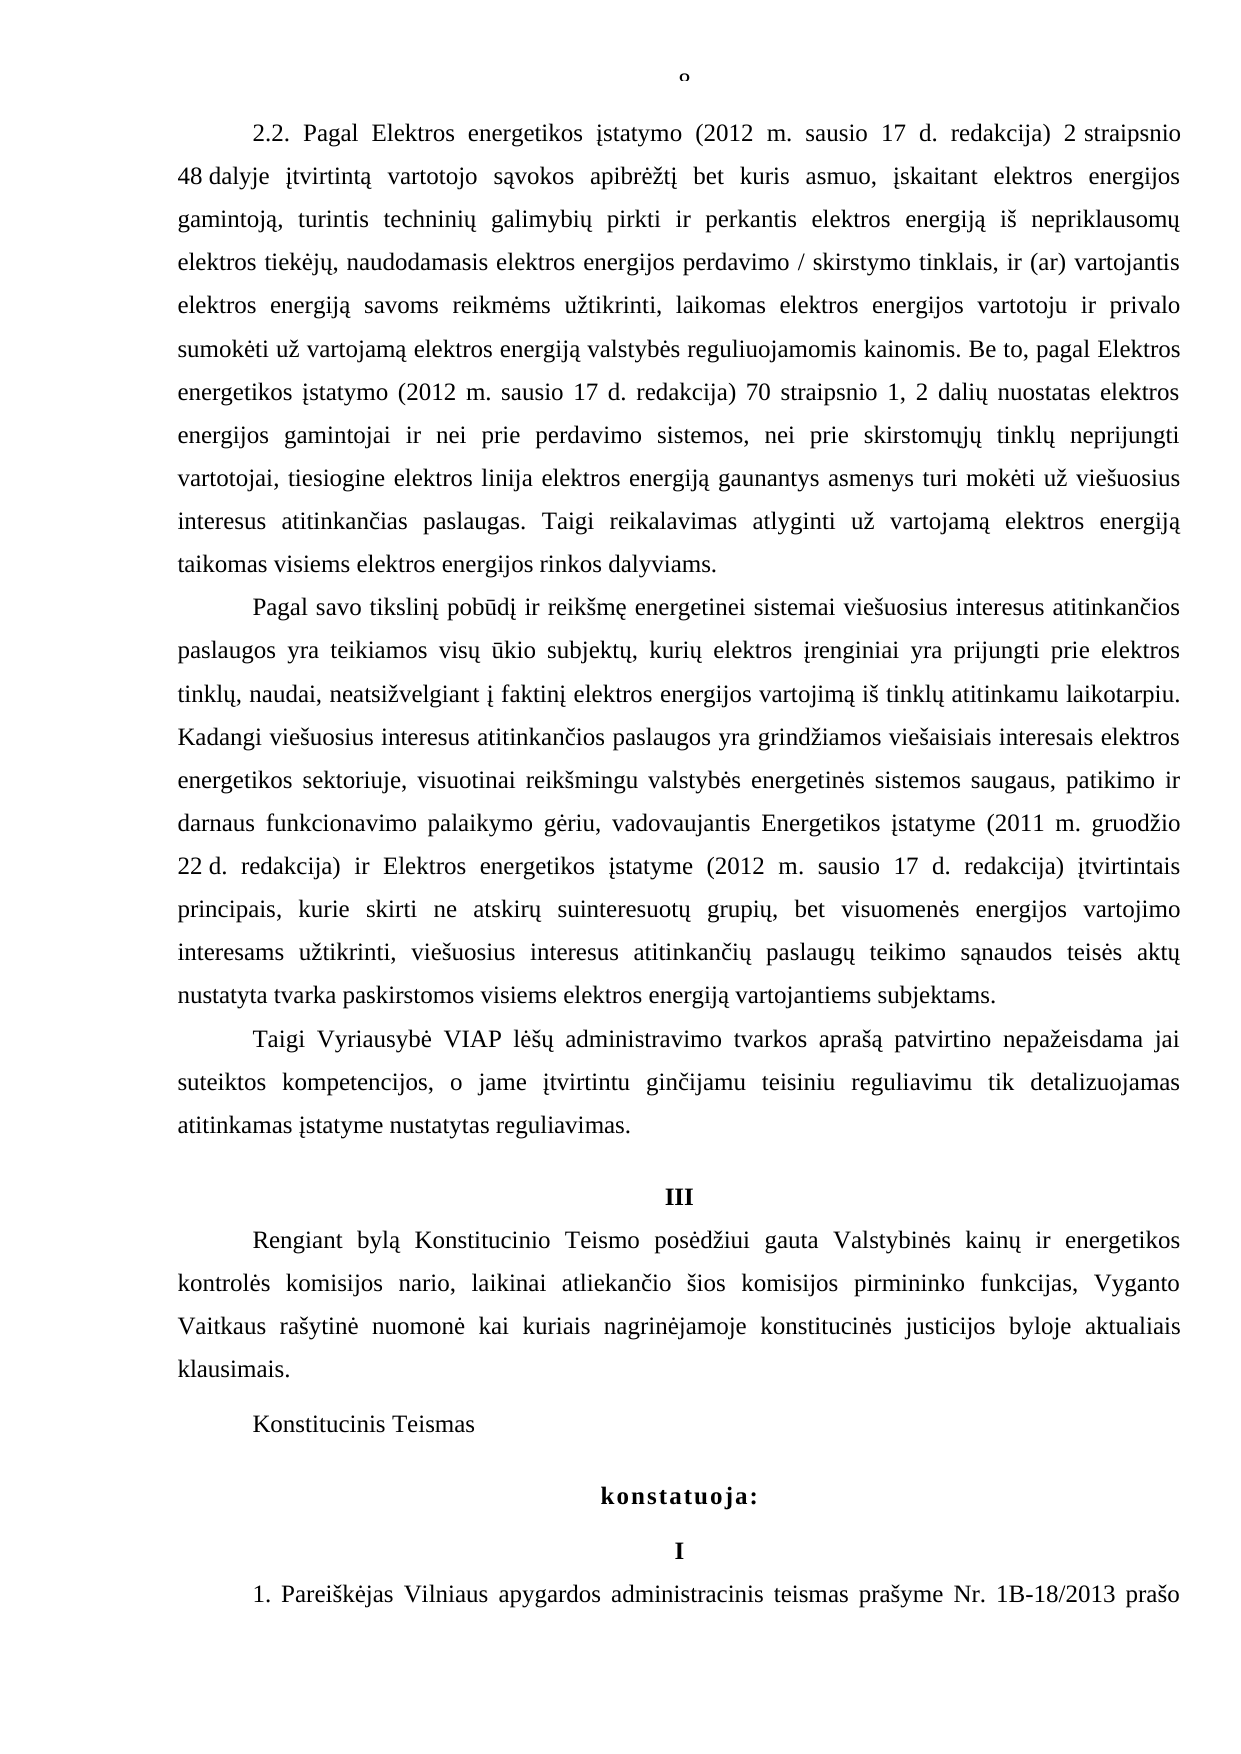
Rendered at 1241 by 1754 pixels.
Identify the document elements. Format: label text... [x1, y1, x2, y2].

text konstatuoja: [177, 1481, 1181, 1510]
text Taigi Vyriausybė VIAP lėšų administravimo tvarkos aprašą patvirtino nepažeisdama jai suteiktos kompetencijos, o jame įtvirtintu ginčijamu teisiniu reguliavimu tik detalizuojamas atitinkamas įstatyme nustatytas reguliavimas. [177, 1024, 1181, 1139]
text 1. Pareiškėjas Vilniaus apygardos administracinis teismas prašyme Nr. 1B-18/2013 prašo [177, 1579, 1181, 1608]
text III [177, 1182, 1181, 1211]
text Rengiant bylą Konstitucinio Teismo posėdžiui gauta Valstybinės kainų ir energetikos kontrolės komisijos nario, laikinai atliekančio šios komisijos pirmininko funkcijas, Vyganto Vaitkaus rašytinė nuomonė kai kuriais nagrinėjamoje konstitucinės justicijos byloje aktualiais klausimais. [177, 1225, 1181, 1383]
text Konstitucinis Teismas [177, 1409, 1181, 1438]
text I [177, 1536, 1181, 1565]
text Pagal savo tikslinį pobūdį ir reikšmę energetinei sistemai viešuosius interesus atitinkančios paslaugos yra teikiamos visų ūkio subjektų, kurių elektros įrenginiai yra prijungti prie elektros tinklų, naudai, neatsižvelgiant į faktinį elektros energijos vartojimą iš tinklų atitinkamu laikotarpiu. Kadangi viešuosius interesus atitinkančios paslaugos yra grindžiamos viešaisiais interesais elektros energetikos sektoriuje, visuotinai reikšmingu valstybės energetinės sistemos saugaus, patikimo ir darnaus funkcionavimo palaikymo gėriu, vadovaujantis Energetikos įstatyme (2011 m. gruodžio 22 d. redakcija) ir Elektros energetikos įstatyme (2012 m. sausio 17 d. redakcija) įtvirtintais principais, kurie skirti ne atskirų suinteresuotų grupių, bet visuomenės energijos vartojimo interesams užtikrinti, viešuosius interesus atitinkančių paslaugų teikimo sąnaudos teisės aktų nustatyta tvarka paskirstomos visiems elektros energiją vartojantiems subjektams. [177, 592, 1181, 1009]
text 2.2. Pagal Elektros energetikos įstatymo (2012 m. sausio 17 d. redakcija) 2 straipsnio 48 dalyje įtvirtintą vartotojo sąvokos apibrėžtį bet kuris asmuo, įskaitant elektros energijos gamintoją, turintis techninių galimybių pirkti ir perkantis elektros energiją iš nepriklausomų elektros tiekėjų, naudodamasis elektros energijos perdavimo / skirstymo tinklais, ir (ar) vartojantis elektros energiją savoms reikmėms užtikrinti, laikomas elektros energijos vartotoju ir privalo sumokėti už vartojamą elektros energiją valstybės reguliuojamomis kainomis. Be to, pagal Elektros energetikos įstatymo (2012 m. sausio 17 d. redakcija) 70 straipsnio 1, 2 dalių nuostatas elektros energijos gamintojai ir nei prie perdavimo sistemos, nei prie skirstomųjų tinklų neprijungti vartotojai, tiesiogine elektros linija elektros energiją gaunantys asmenys turi mokėti už viešuosius interesus atitinkančias paslaugas. Taigi reikalavimas atlyginti už vartojamą elektros energiją taikomas visiems elektros energijos rinkos dalyviams. [177, 118, 1181, 578]
